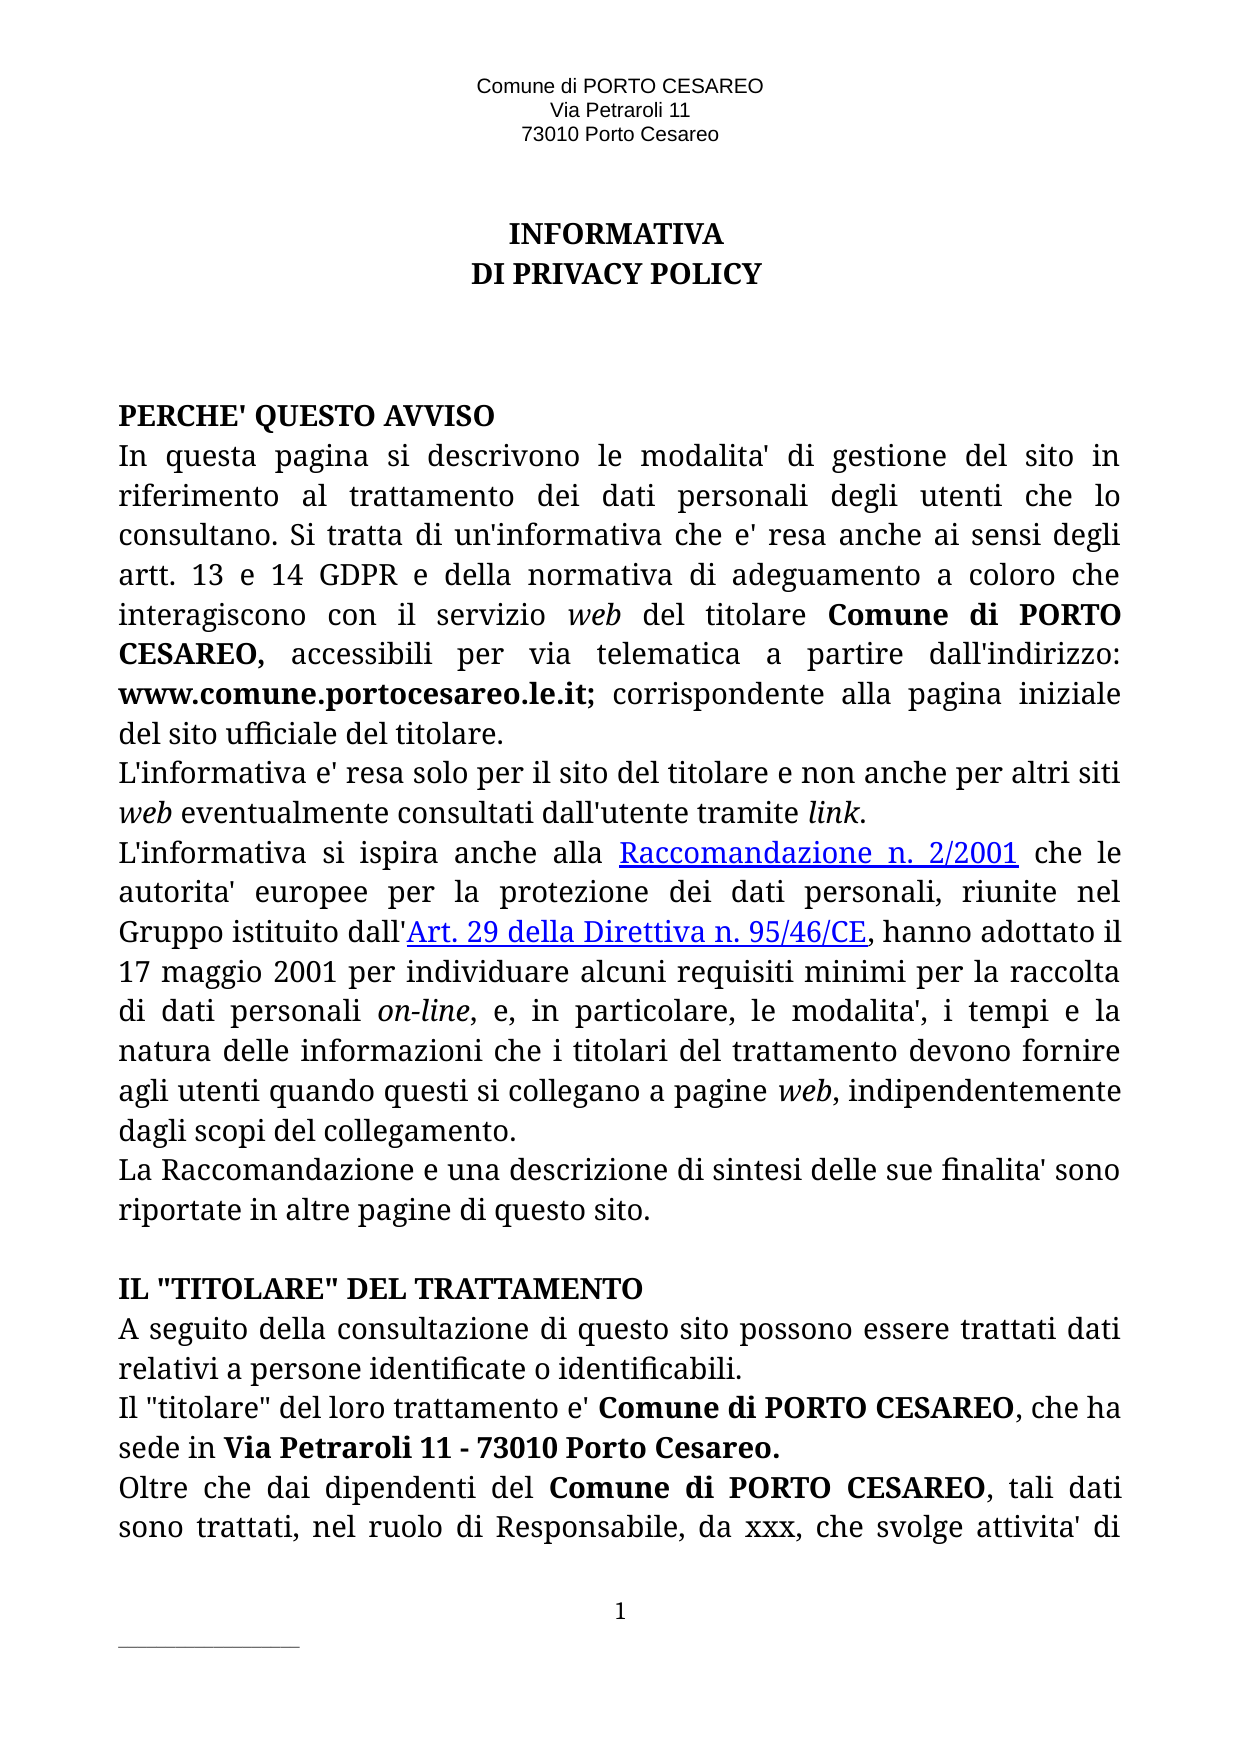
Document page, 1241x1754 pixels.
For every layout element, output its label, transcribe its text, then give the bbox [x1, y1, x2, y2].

text L'informativa e' resa solo per il sito del titolare e non anche per altri siti web eventualmente consultati dall'utente tramite link. [118, 753, 1122, 832]
text Oltre che dai dipendenti del Comune di PORTO CESAREO, tali dati sono trattati, nel ruolo di Responsabile, da xxx, che svolge attivita' di [118, 1467, 1122, 1546]
text IL "TITOLARE" DEL TRATTAMENTO [118, 1268, 1122, 1308]
text INFORMATIVA [118, 213, 1122, 253]
text A seguito della consultazione di questo sito possono essere trattati dati relativi a persone identificate o identificabili. [118, 1308, 1122, 1388]
text DI PRIVACY POLICY [118, 253, 1122, 293]
text Il "titolare" del loro trattamento e' Comune di PORTO CESAREO, che ha sede in Via Petraroli 11 - 73010 Porto Cesareo. [118, 1388, 1122, 1467]
text L'informativa si ispira anche alla Raccomandazione n. 2/2001 che le autorita' europee per la protezione dei dati personali, riunite nel Gruppo istituito dall'Art. 29 della Direttiva n. 95/46/CE, hanno adottato il 17 maggio 2001 per individuare alcuni requisiti minimi per la raccolta di dati personali on-line, e, in particolare, le modalita', i tempi e la natura delle informazioni che i titolari del trattamento devono fornire agli utenti quando questi si collegano a pagine web, indipendentemente dagli scopi del collegamento. [118, 832, 1122, 1149]
text La Raccomandazione e una descrizione di sintesi delle sue finalita' sono riportate in altre pagine di questo sito. [118, 1149, 1122, 1229]
text In questa pagina si descrivono le modalita' di gestione del sito in riferimento al trattamento dei dati personali degli utenti che lo consultano. Si tratta di un'informativa che e' resa anche ai sensi degli artt. 13 e 14 GDPR e della normativa di adeguamento a coloro che interagiscono con il servizio web del titolare Comune di PORTO CESAREO, accessibili per via telematica a partire dall'indirizzo: www.comune.portocesareo.le.it; corrispondente alla pagina iniziale del sito ufficiale del titolare. [118, 435, 1122, 753]
text PERCHE' QUESTO AVVISO [118, 395, 1122, 435]
